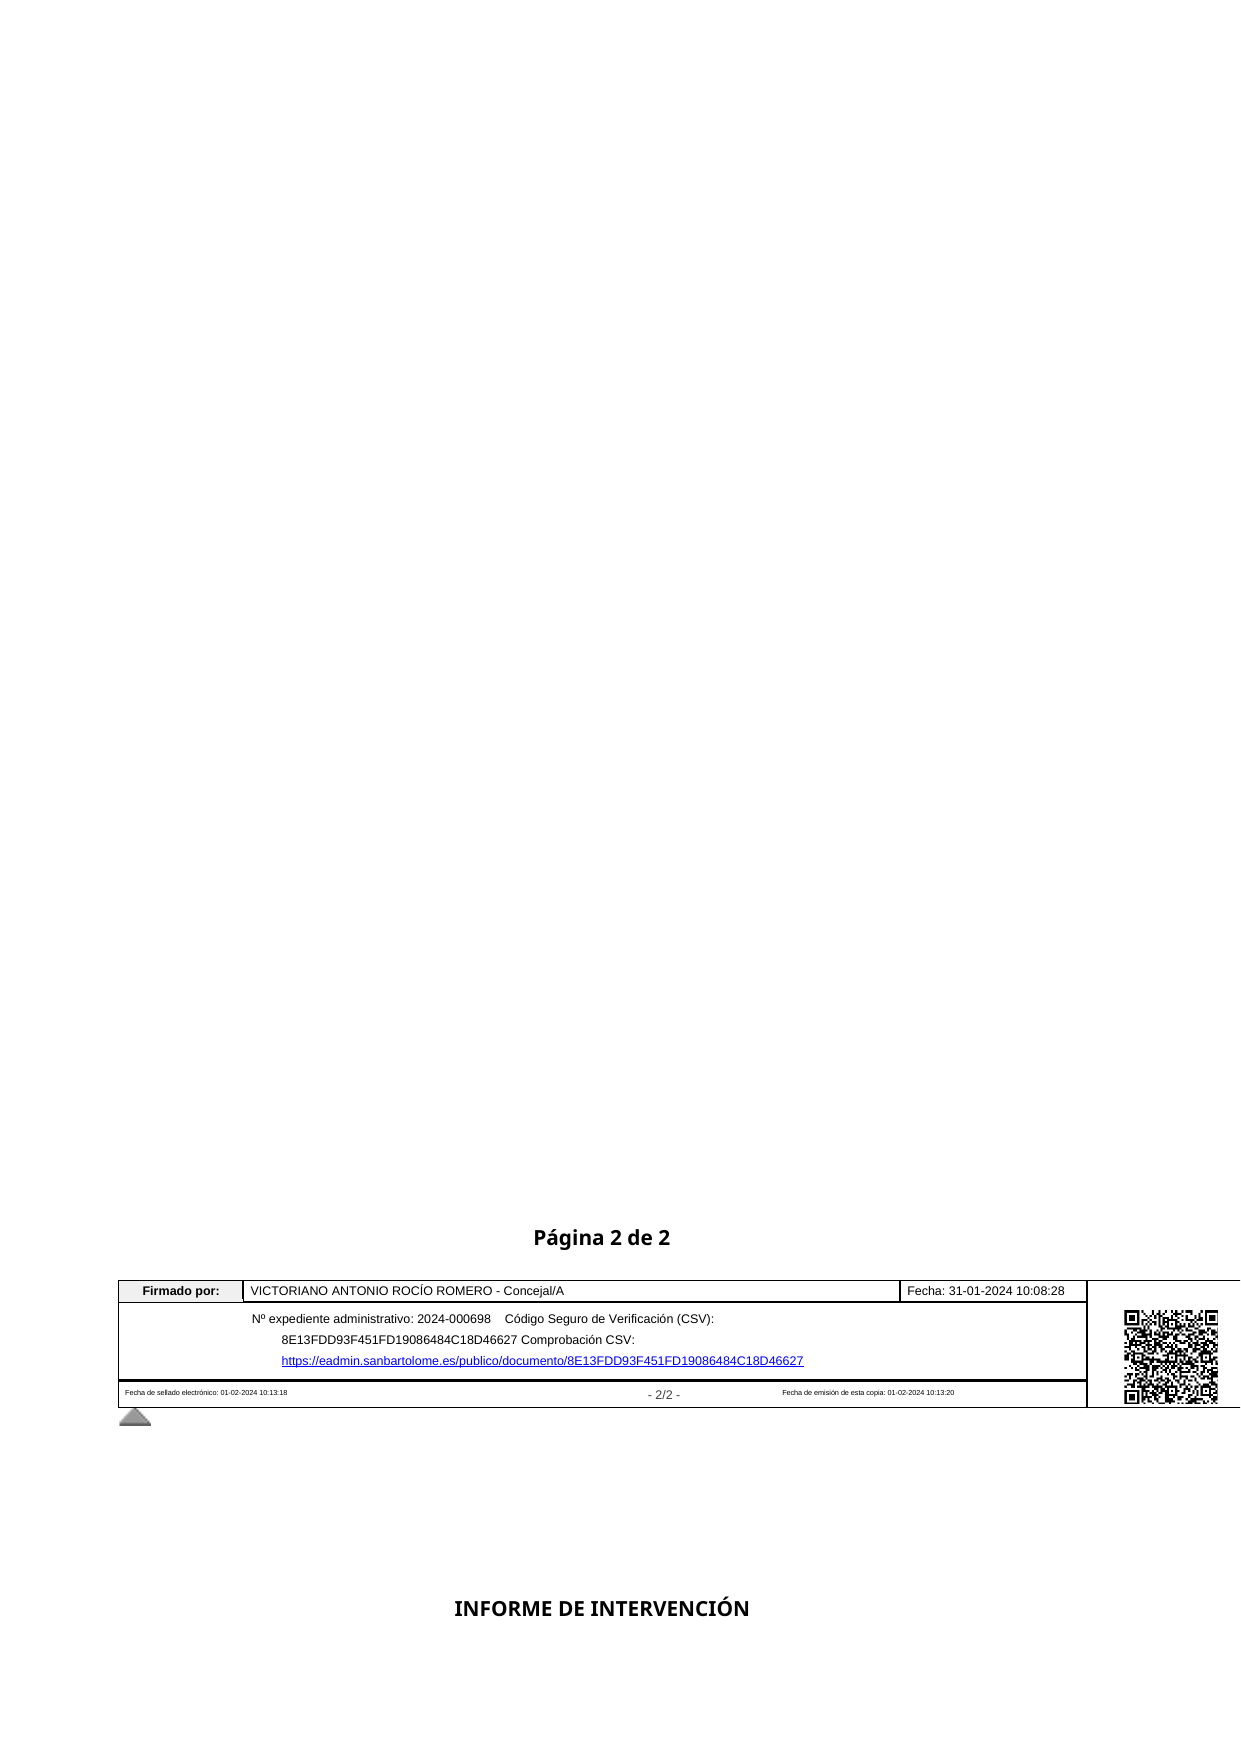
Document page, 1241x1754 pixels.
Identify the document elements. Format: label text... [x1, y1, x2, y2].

text INFORME DE INTERVENCIÓN [332, 1594, 872, 1623]
table_header VICTORIANO ANTONIO ROCÍO ROMERO - Concejal/A [244, 1281, 899, 1301]
table_cell Fecha de sellado electrónico: 01-02-2024 10:13:18 - 2/2 - Fecha de emisión de esta copia: 01-02-2024 10:13:20 [119, 1382, 1086, 1407]
table_header [1088, 1281, 1240, 1407]
table_header Firmado por: [119, 1281, 242, 1299]
table_header Fecha: 31-01-2024 10:08:28 [901, 1281, 1086, 1301]
text Página 2 de 2 [331, 1223, 872, 1252]
table_cell Nº expediente administrativo: 2024-000698 Código Seguro de Verificación (CSV): 8E13FDD93F451FD19086484C18D46627 Comprobación CSV: https://eadmin.sanbartolome.es/publico/documento/8E13FDD93F451FD19086484C18D46627 [119, 1303, 1086, 1379]
